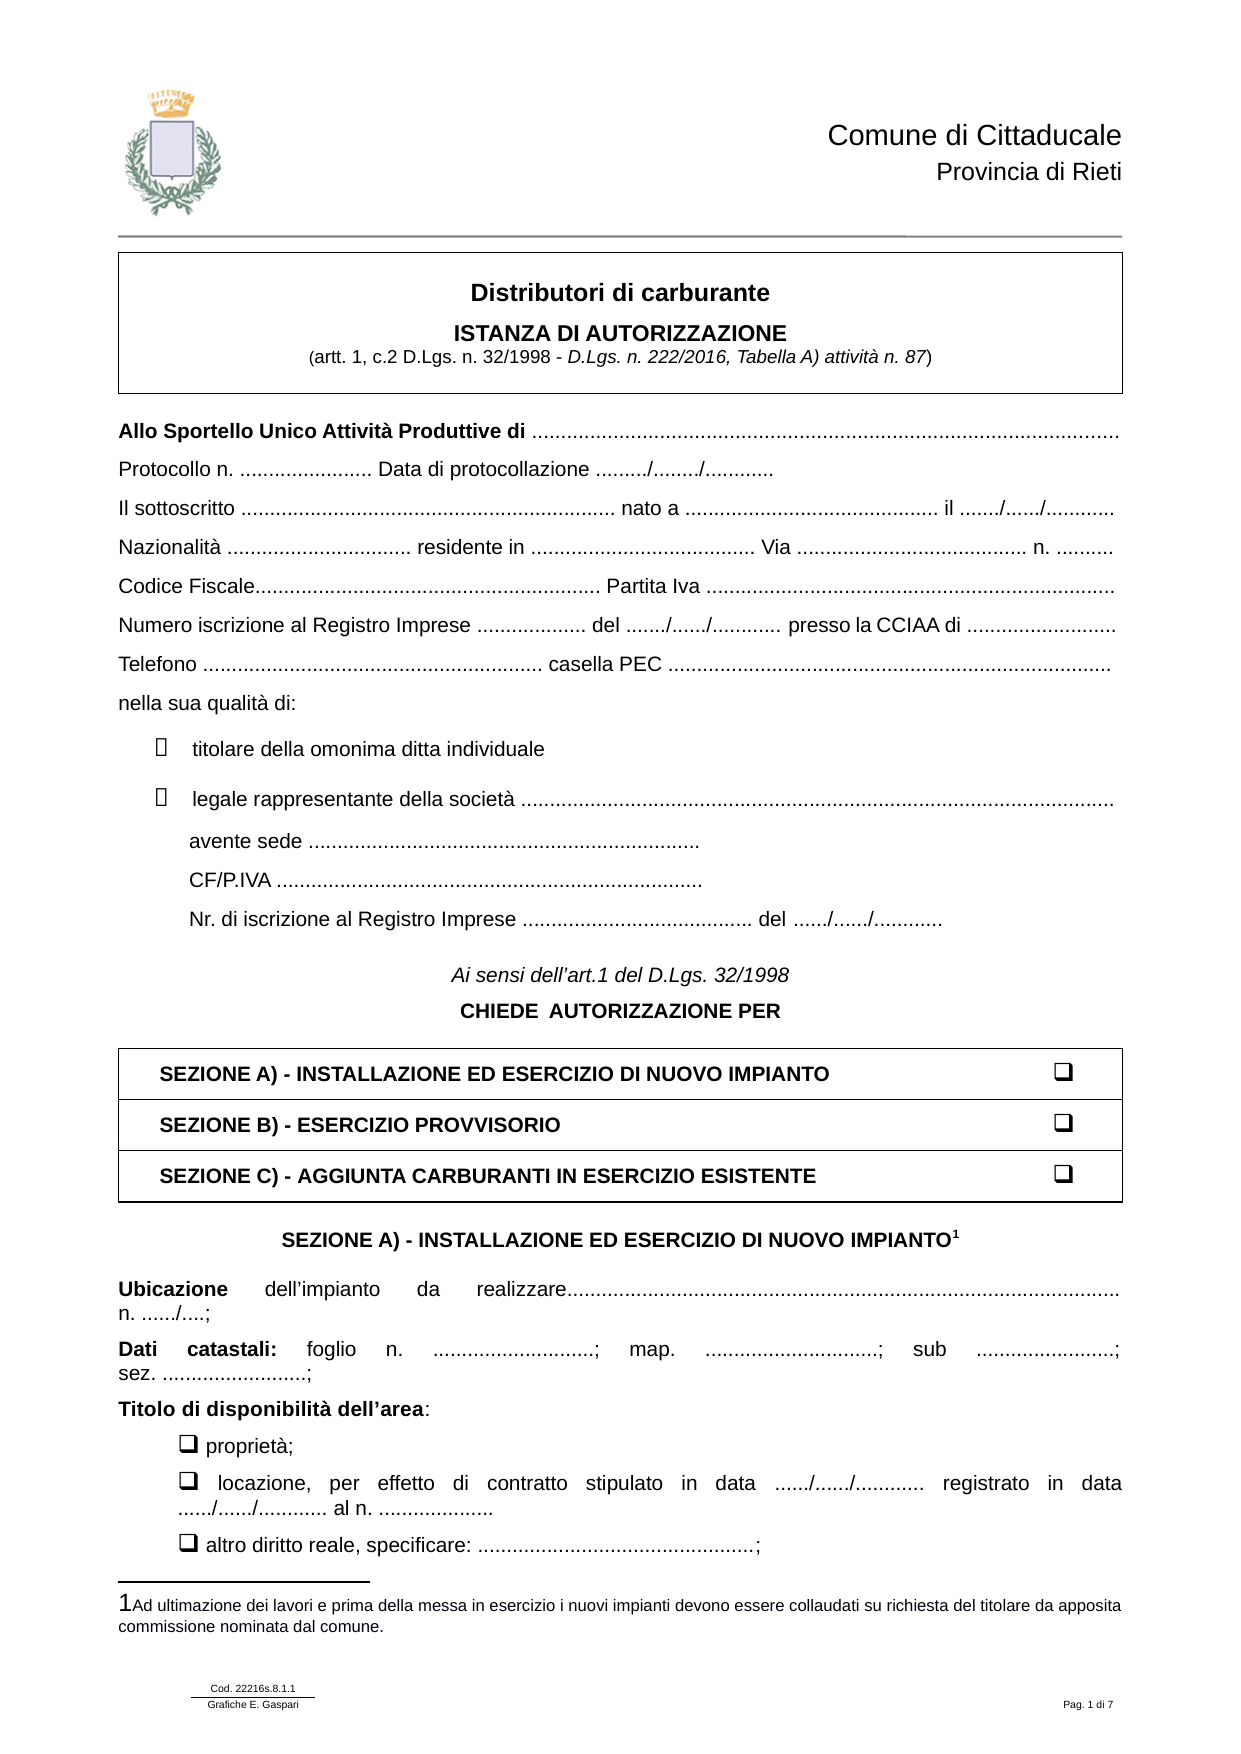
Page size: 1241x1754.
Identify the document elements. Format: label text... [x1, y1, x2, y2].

text Ad ultimazione dei lavori e prima della messa in esercizio i nuovi impianti devono essere collaudati su richiesta del titolare da apposita commissione nominata dal comune. [118, 1588, 1122, 1636]
text avente sede .................................................................... [189, 829, 1122, 853]
text Provincia di Rieti [224, 157, 1122, 185]
text Comune di Cittaducale [224, 118, 1122, 152]
text nella sua qualità di: [118, 690, 1122, 714]
table_header Distributori di carburante ISTANZA DI AUTORIZZAZIONE (artt. 1, c.2 D.Lgs. n. 32/1998 - D.Lgs. n. 222/2016, Tabella A) attività n. 87) [119, 253, 1122, 392]
text Telefono ........................................................... casella PEC ............................................................................. [118, 652, 1122, 676]
text  altro diritto reale, specificare: ................................................; [177, 1533, 1122, 1558]
text Nr. di iscrizione al Registro Imprese ........................................ del ....../....../............ [189, 907, 1122, 931]
table_header SEZIONE A) - INSTALLAZIONE ED ESERCIZIO DI NUOVO IMPIANTO  [119, 1049, 1122, 1099]
text Nazionalità ................................ residente in ....................................... Via ........................................ n. .......... [118, 535, 1122, 559]
table_cell SEZIONE C) - AGGIUNTA CARBURANTI IN ESERCIZIO ESISTENTE  [119, 1151, 1122, 1201]
table_cell SEZIONE B) - ESERCIZIO PROVVISORIO  [119, 1100, 1122, 1150]
text Ubicazione dell’impianto da realizzare................................................................................................ n. ....../....; [118, 1276, 1122, 1324]
text Protocollo n. ....................... Data di protocollazione ........./......../............ [118, 457, 1122, 481]
text Allo Sportello Unico Attività Produttive di [118, 418, 1122, 442]
text  legale rappresentante della società ....................................................................................................... [153, 779, 1122, 813]
text SEZIONE A) - INSTALLAZIONE ED ESERCIZIO DI NUOVO IMPIANTO [118, 1227, 1122, 1251]
text  locazione, per effetto di contratto stipulato in data ....../....../............ registrato in data ....../....../............ al n. .................... [177, 1471, 1122, 1520]
text CF/P.IVA .......................................................................... [189, 868, 1122, 892]
text Titolo di disponibilità dell’area: [118, 1397, 1122, 1421]
text Numero iscrizione al Registro Imprese ................... del ......./....../............ presso la CCIAA di .......................... [118, 613, 1122, 637]
text Codice Fiscale............................................................ Partita Iva ....................................................................... [118, 574, 1122, 598]
text  titolare della omonima ditta individuale [153, 729, 1122, 763]
text CHIEDE AUTORIZZAZIONE PER [118, 999, 1123, 1023]
picture [122, 87, 224, 219]
text Dati catastali: foglio n. ............................; map. ..............................; sub ........................; sez. .........................; [118, 1337, 1122, 1385]
text Il sottoscritto ................................................................. nato a ............................................ il ......./....../............ [118, 496, 1122, 520]
subtitle Ai sensi dell’art.1 del D.Lgs. 32/1998 [118, 963, 1123, 987]
text  proprietà; [177, 1434, 1122, 1459]
